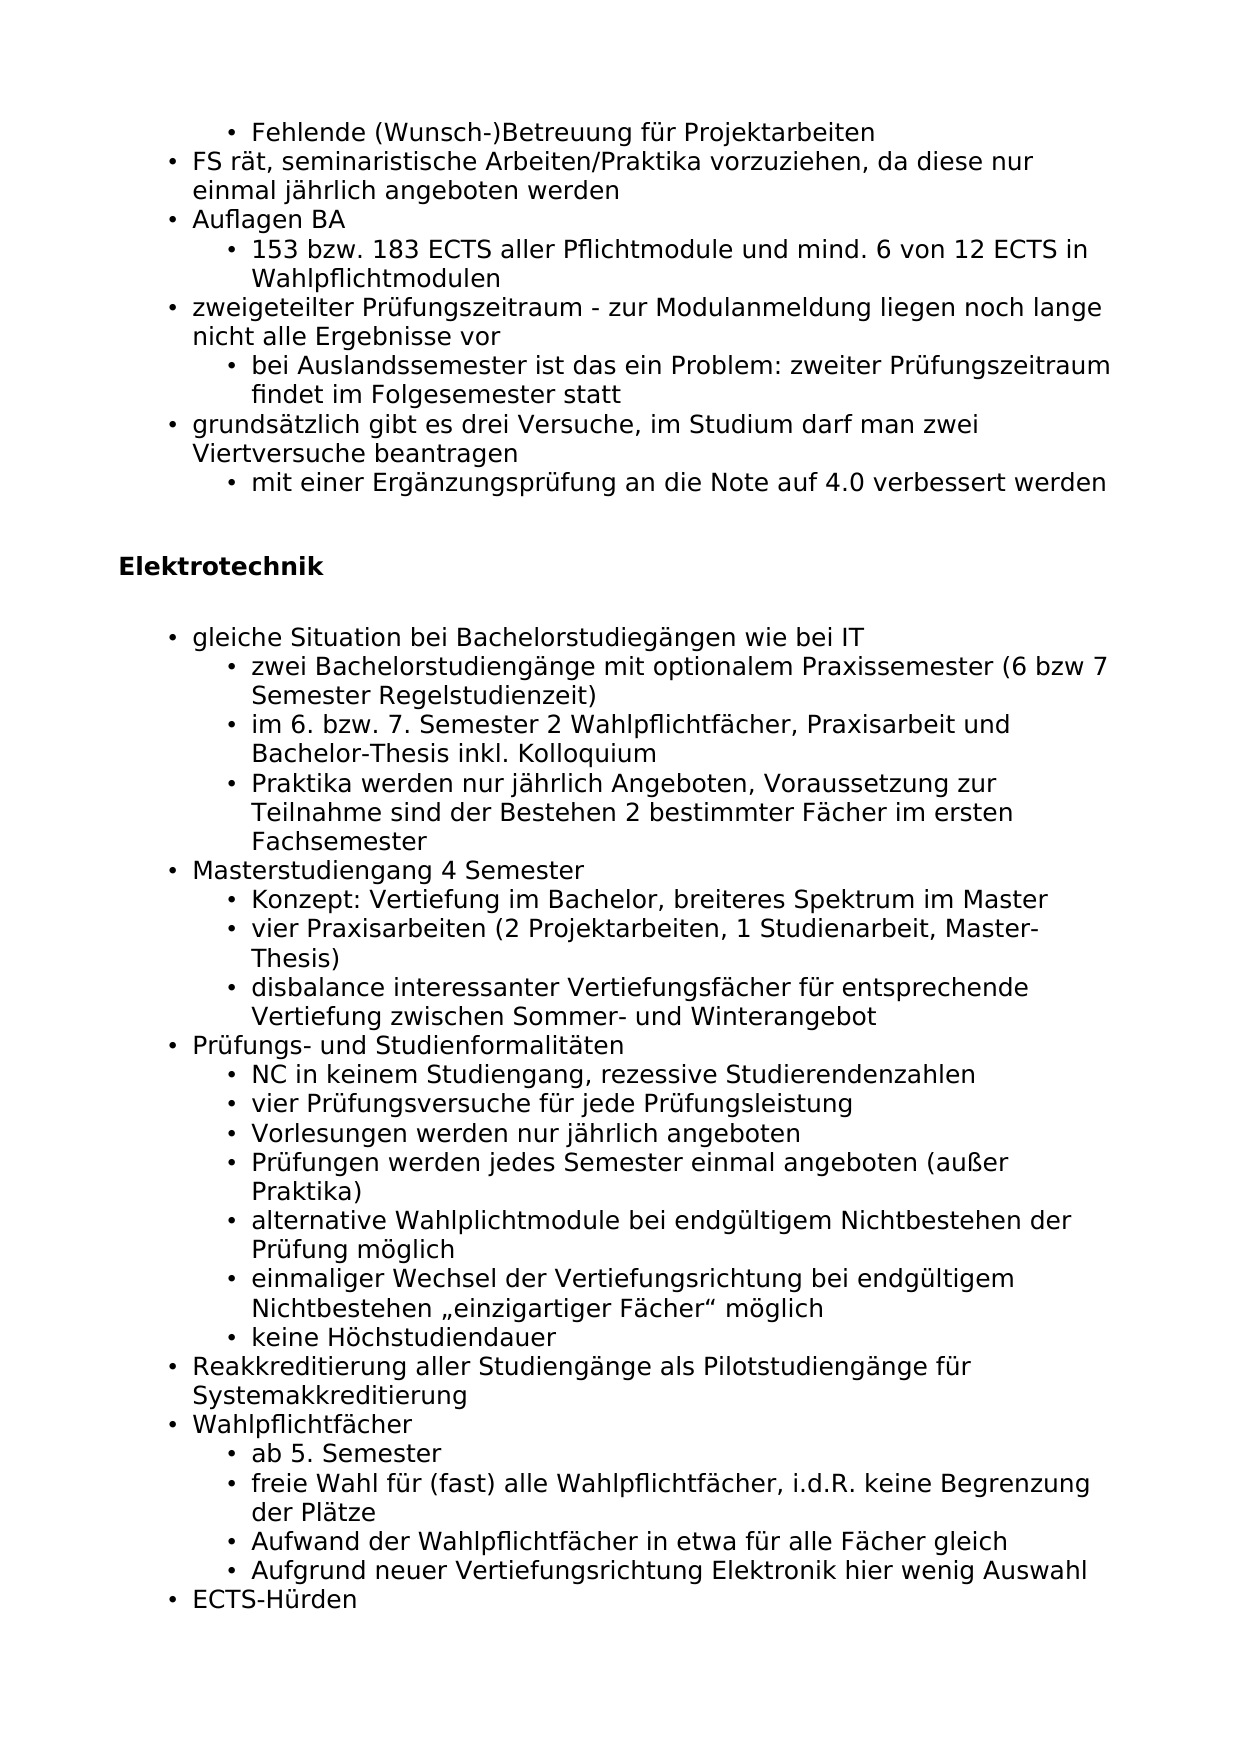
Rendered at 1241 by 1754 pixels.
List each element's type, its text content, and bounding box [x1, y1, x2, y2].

list disbalance interessanter Vertiefungsfächer für entsprechende Vertiefung zwischen Sommer- und Winterangebot [236, 973, 1122, 1031]
list Masterstudiengang 4 Semester [177, 856, 1122, 885]
list ab 5. Semester [236, 1439, 1122, 1469]
list Aufgrund neuer Vertiefungsrichtung Elektronik hier wenig Auswahl [236, 1556, 1122, 1585]
list 153 bzw. 183 ECTS aller Pflichtmodule und mind. 6 von 12 ECTS in Wahlpflichtmodulen [236, 235, 1122, 293]
list Prüfungen werden jedes Semester einmal angeboten (außer Praktika) [236, 1148, 1122, 1206]
list Konzept: Vertiefung im Bachelor, breiteres Spektrum im Master [236, 885, 1122, 914]
list keine Höchstudiendauer [236, 1323, 1122, 1352]
list ECTS-Hürden [177, 1585, 1122, 1614]
list zweigeteilter Prüfungszeitraum - zur Modulanmeldung liegen noch lange nicht alle Ergebnisse vor [177, 293, 1122, 351]
list bei Auslandssemester ist das ein Problem: zweiter Prüfungszeitraum findet im Folgesemester statt [236, 351, 1122, 410]
subtitle Elektrotechnik [118, 552, 1122, 581]
list freie Wahl für (fast) alle Wahlpflichtfächer, i.d.R. keine Begrenzung der Plätze [236, 1469, 1122, 1527]
list mit einer Ergänzungsprüfung an die Note auf 4.0 verbessert werden [236, 468, 1122, 497]
list FS rät, seminaristische Arbeiten/Praktika vorzuziehen, da diese nur einmal jährlich angeboten werden [177, 147, 1122, 206]
list grundsätzlich gibt es drei Versuche, im Studium darf man zwei Viertversuche beantragen [177, 410, 1122, 468]
list vier Prüfungsversuche für jede Prüfungsleistung [236, 1089, 1122, 1119]
list Aufwand der Wahlpflichtfächer in etwa für alle Fächer gleich [236, 1527, 1122, 1556]
list Wahlpflichtfächer [177, 1410, 1122, 1439]
list Fehlende (Wunsch-)Betreuung für Projektarbeiten [236, 118, 1122, 147]
list einmaliger Wechsel der Vertiefungsrichtung bei endgültigem Nichtbestehen „einzigartiger Fächer“ möglich [236, 1264, 1122, 1323]
list im 6. bzw. 7. Semester 2 Wahlpflichtfächer, Praxisarbeit und Bachelor-Thesis inkl. Kolloquium [236, 710, 1122, 769]
list Prüfungs- und Studienformalitäten [177, 1031, 1122, 1060]
list Praktika werden nur jährlich Angeboten, Voraussetzung zur Teilnahme sind der Bestehen 2 bestimmter Fächer im ersten Fachsemester [236, 769, 1122, 856]
list vier Praxisarbeiten (2 Projektarbeiten, 1 Studienarbeit, Master-Thesis) [236, 914, 1122, 973]
list Vorlesungen werden nur jährlich angeboten [236, 1119, 1122, 1148]
list Reakkreditierung aller Studiengänge als Pilotstudiengänge für Systemakkreditierung [177, 1352, 1122, 1410]
list Auflagen BA [177, 206, 1122, 235]
list NC in keinem Studiengang, rezessive Studierendenzahlen [236, 1060, 1122, 1089]
list alternative Wahlplichtmodule bei endgültigem Nichtbestehen der Prüfung möglich [236, 1206, 1122, 1264]
list zwei Bachelorstudiengänge mit optionalem Praxissemester (6 bzw 7 Semester Regelstudienzeit) [236, 652, 1122, 710]
list gleiche Situation bei Bachelorstudiegängen wie bei IT [177, 623, 1122, 652]
